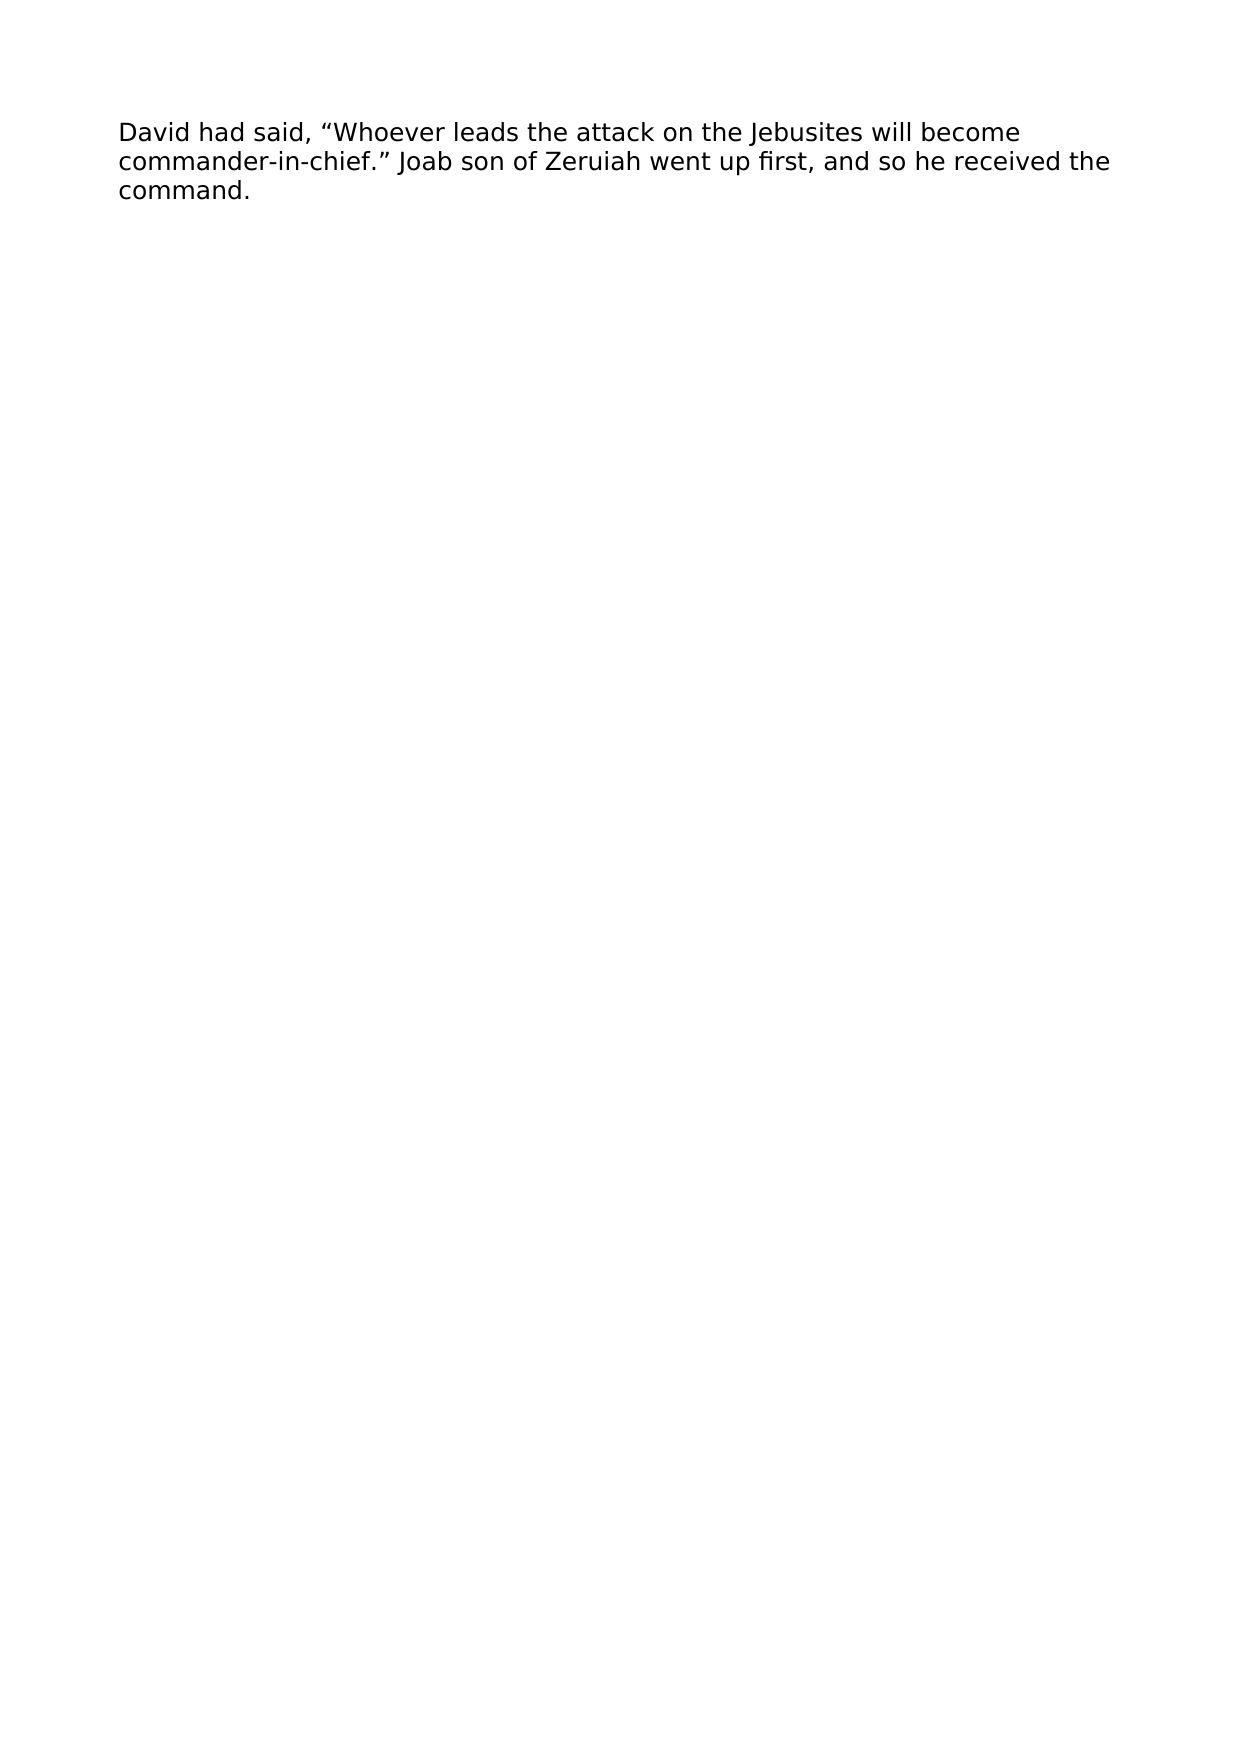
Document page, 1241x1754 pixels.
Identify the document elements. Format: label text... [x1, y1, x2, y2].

text David had said, “Whoever leads the attack on the Jebusites will become commander-in-chief.” Joab son of Zeruiah went up first, and so he received the command. [118, 118, 1122, 206]
